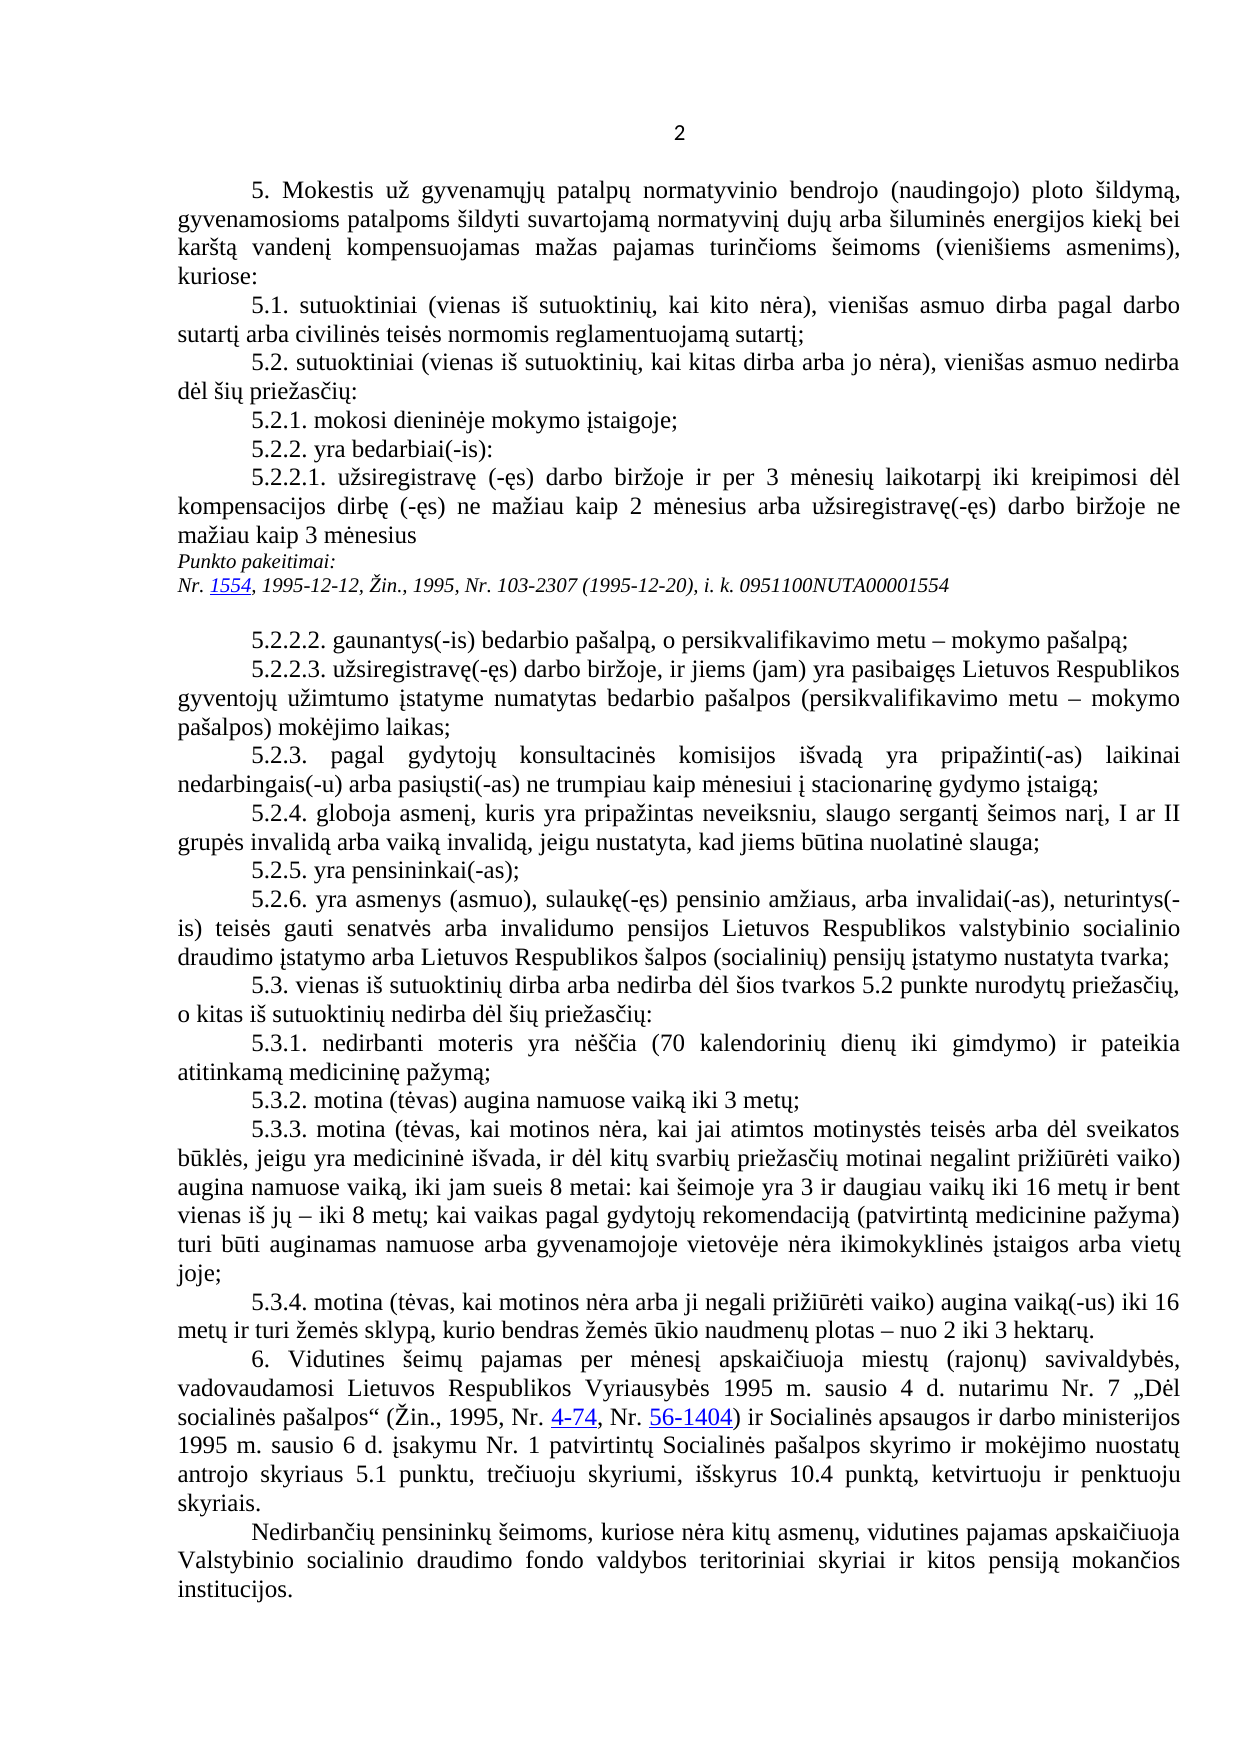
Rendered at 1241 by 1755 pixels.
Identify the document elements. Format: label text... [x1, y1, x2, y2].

text 5.3.1. nedirbanti moteris yra nėščia (70 kalendorinių dienų iki gimdymo) ir pateikia atitinkamą medicininę pažymą; [177, 1028, 1181, 1086]
text Nedirbančių pensininkų šeimoms, kuriose nėra kitų asmenų, vidutines pajamas apskaičiuoja Valstybinio socialinio draudimo fondo valdybos teritoriniai skyriai ir kitos pensiją mokančios institucijos. [177, 1517, 1181, 1603]
text 5.2.2. yra bedarbiai(-is): [177, 434, 1181, 462]
text 5.2. sutuoktiniai (vienas iš sutuoktinių, kai kitas dirba arba jo nėra), vienišas asmuo nedirba dėl šių priežasčių: [177, 347, 1181, 405]
text 5.3. vienas iš sutuoktinių dirba arba nedirba dėl šios tvarkos 5.2 punkte nurodytų priežasčių, o kitas iš sutuoktinių nedirba dėl šių priežasčių: [177, 971, 1181, 1028]
text Nr. 1554, 1995-12-12, Žin., 1995, Nr. 103-2307 (1995-12-20), i. k. 0951100NUTA00001554 [177, 573, 1181, 597]
text 5.3.4. motina (tėvas, kai motinos nėra arba ji negali prižiūrėti vaiko) augina vaiką(-us) iki 16 metų ir turi žemės sklypą, kurio bendras žemės ūkio naudmenų plotas – nuo 2 iki 3 hektarų. [177, 1287, 1181, 1344]
text 6. Vidutines šeimų pajamas per mėnesį apskaičiuoja miestų (rajonų) savivaldybės, vadovaudamosi Lietuvos Respublikos Vyriausybės 1995 m. sausio 4 d. nutarimu Nr. 7 „Dėl socialinės pašalpos“ (Žin., 1995, Nr. 4-74, Nr. 56-1404) ir Socialinės apsaugos ir darbo ministerijos 1995 m. sausio 6 d. įsakymu Nr. 1 patvirtintų Socialinės pašalpos skyrimo ir mokėjimo nuostatų antrojo skyriaus 5.1 punktu, trečiuoju skyriumi, išskyrus 10.4 punktą, ketvirtuoju ir penktuoju skyriais. [177, 1344, 1181, 1517]
text 5.2.1. mokosi dieninėje mokymo įstaigoje; [177, 405, 1181, 434]
text 5.2.2.1. užsiregistravę (-ęs) darbo biržoje ir per 3 mėnesių laikotarpį iki kreipimosi dėl kompensacijos dirbę (-ęs) ne mažiau kaip 2 mėnesius arba užsiregistravę(-ęs) darbo biržoje ne mažiau kaip 3 mėnesius [177, 462, 1181, 549]
text Punkto pakeitimai: [177, 549, 1181, 573]
text 5.1. sutuoktiniai (vienas iš sutuoktinių, kai kito nėra), vienišas asmuo dirba pagal darbo sutartį arba civilinės teisės normomis reglamentuojamą sutartį; [177, 290, 1181, 347]
text 5.2.6. yra asmenys (asmuo), sulaukę(-ęs) pensinio amžiaus, arba invalidai(-as), neturintys(-is) teisės gauti senatvės arba invalidumo pensijos Lietuvos Respublikos valstybinio socialinio draudimo įstatymo arba Lietuvos Respublikos šalpos (socialinių) pensijų įstatymo nustatyta tvarka; [177, 884, 1181, 971]
text 5. Mokestis už gyvenamųjų patalpų normatyvinio bendrojo (naudingojo) ploto šildymą, gyvenamosioms patalpoms šildyti suvartojamą normatyvinį dujų arba šiluminės energijos kiekį bei karštą vandenį kompensuojamas mažas pajamas turinčioms šeimoms (vienišiems asmenims), kuriose: [177, 175, 1181, 290]
text 5.2.3. pagal gydytojų konsultacinės komisijos išvadą yra pripažinti(-as) laikinai nedarbingais(-u) arba pasiųsti(-as) ne trumpiau kaip mėnesiui į stacionarinę gydymo įstaigą; [177, 741, 1181, 798]
text 5.2.2.3. užsiregistravę(-ęs) darbo biržoje, ir jiems (jam) yra pasibaigęs Lietuvos Respublikos gyventojų užimtumo įstatyme numatytas bedarbio pašalpos (persikvalifikavimo metu – mokymo pašalpos) mokėjimo laikas; [177, 654, 1181, 741]
text 5.2.4. globoja asmenį, kuris yra pripažintas neveiksniu, slaugo sergantį šeimos narį, I ar II grupės invalidą arba vaiką invalidą, jeigu nustatyta, kad jiems būtina nuolatinė slauga; [177, 798, 1181, 856]
text 5.2.2.2. gaunantys(-is) bedarbio pašalpą, o persikvalifikavimo metu – mokymo pašalpą; [177, 626, 1181, 654]
text 5.2.5. yra pensininkai(-as); [177, 856, 1181, 884]
text 5.3.3. motina (tėvas, kai motinos nėra, kai jai atimtos motinystės teisės arba dėl sveikatos būklės, jeigu yra medicininė išvada, ir dėl kitų svarbių priežasčių motinai negalint prižiūrėti vaiko) augina namuose vaiką, iki jam sueis 8 metai: kai šeimoje yra 3 ir daugiau vaikų iki 16 metų ir bent vienas iš jų – iki 8 metų; kai vaikas pagal gydytojų rekomendaciją (patvirtintą medicinine pažyma) turi būti auginamas namuose arba gyvenamojoje vietovėje nėra ikimokyklinės įstaigos arba vietų joje; [177, 1114, 1181, 1287]
text 5.3.2. motina (tėvas) augina namuose vaiką iki 3 metų; [177, 1086, 1181, 1114]
